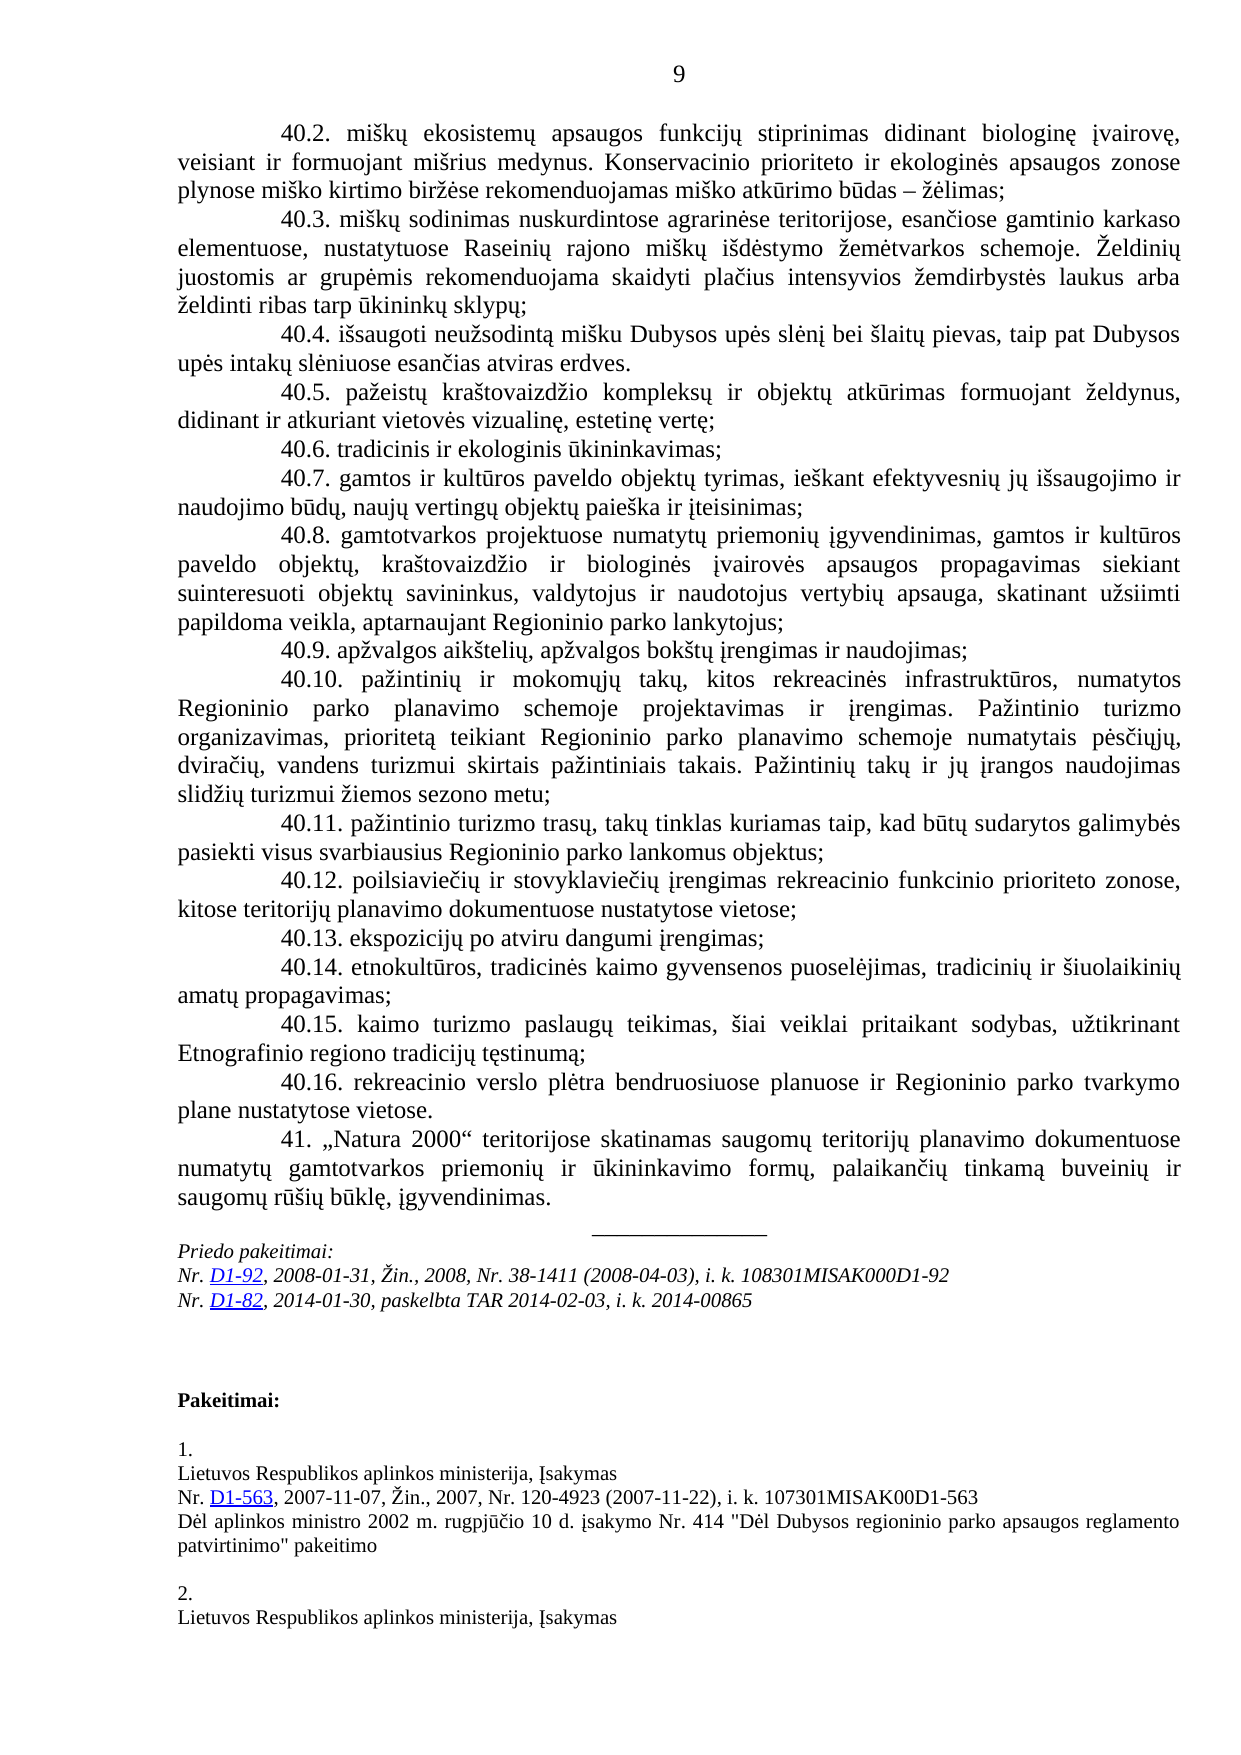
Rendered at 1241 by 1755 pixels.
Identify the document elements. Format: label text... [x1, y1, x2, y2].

text 40.9. apžvalgos aikštelių, apžvalgos bokštų įrengimas ir naudojimas; [177, 636, 1181, 664]
text Dėl aplinkos ministro 2002 m. rugpjūčio 10 d. įsakymo Nr. 414 "Dėl Dubysos regioninio parko apsaugos reglamento patvirtinimo" pakeitimo [177, 1509, 1181, 1557]
text 40.8. gamtotvarkos projektuose numatytų priemonių įgyvendinimas, gamtos ir kultūros paveldo objektų, kraštovaizdžio ir biologinės įvairovės apsaugos propagavimas siekiant suinteresuoti objektų savininkus, valdytojus ir naudotojus vertybių apsauga, skatinant užsiimti papildoma veikla, aptarnaujant Regioninio parko lankytojus; [177, 521, 1181, 636]
text Nr. D1-82, 2014-01-30, paskelbta TAR 2014-02-03, i. k. 2014-00865 [177, 1287, 1181, 1312]
text 40.5. pažeistų kraštovaizdžio kompleksų ir objektų atkūrimas formuojant želdynus, didinant ir atkuriant vietovės vizualinę, estetinę vertę; [177, 377, 1181, 434]
text 40.13. ekspozicijų po atviru dangumi įrengimas; [177, 923, 1181, 952]
text ______________ [177, 1211, 1181, 1239]
text 40.16. rekreacinio verslo plėtra bendruosiuose planuose ir Regioninio parko tvarkymo plane nustatytose vietose. [177, 1067, 1181, 1124]
text 40.3. miškų sodinimas nuskurdintose agrarinėse teritorijose, esančiose gamtinio karkaso elementuose, nustatytuose Raseinių rajono miškų išdėstymo žemėtvarkos schemoje. Želdinių juostomis ar grupėmis rekomenduojama skaidyti plačius intensyvios žemdirbystės laukus arba želdinti ribas tarp ūkininkų sklypų; [177, 204, 1181, 319]
text Nr. D1-563, 2007-11-07, Žin., 2007, Nr. 120-4923 (2007-11-22), i. k. 107301MISAK00D1-563 [177, 1485, 1181, 1509]
text 40.11. pažintinio turizmo trasų, takų tinklas kuriamas taip, kad būtų sudarytos galimybės pasiekti visus svarbiausius Regioninio parko lankomus objektus; [177, 808, 1181, 866]
text 2. [177, 1581, 1181, 1605]
text 40.10. pažintinių ir mokomųjų takų, kitos rekreacinės infrastruktūros, numatytos Regioninio parko planavimo schemoje projektavimas ir įrengimas. Pažintinio turizmo organizavimas, prioritetą teikiant Regioninio parko planavimo schemoje numatytais pėsčiųjų, dviračių, vandens turizmui skirtais pažintiniais takais. Pažintinių takų ir jų įrangos naudojimas slidžių turizmui žiemos sezono metu; [177, 664, 1181, 808]
text 40.12. poilsiaviečių ir stovyklaviečių įrengimas rekreacinio funkcinio prioriteto zonose, kitose teritorijų planavimo dokumentuose nustatytose vietose; [177, 866, 1181, 923]
text 40.15. kaimo turizmo paslaugų teikimas, šiai veiklai pritaikant sodybas, užtikrinant Etnografinio regiono tradicijų tęstinumą; [177, 1009, 1181, 1067]
text 40.7. gamtos ir kultūros paveldo objektų tyrimas, ieškant efektyvesnių jų išsaugojimo ir naudojimo būdų, naujų vertingų objektų paieška ir įteisinimas; [177, 463, 1181, 521]
text 40.2. miškų ekosistemų apsaugos funkcijų stiprinimas didinant biologinę įvairovę, veisiant ir formuojant mišrius medynus. Konservacinio prioriteto ir ekologinės apsaugos zonose plynose miško kirtimo biržėse rekomenduojamas miško atkūrimo būdas – žėlimas; [177, 118, 1181, 204]
text Lietuvos Respublikos aplinkos ministerija, Įsakymas [177, 1461, 1181, 1485]
text Nr. D1-92, 2008-01-31, Žin., 2008, Nr. 38-1411 (2008-04-03), i. k. 108301MISAK000D1-92 [177, 1263, 1181, 1287]
text 1. [177, 1437, 1181, 1461]
text 40.4. išsaugoti neužsodintą mišku Dubysos upės slėnį bei šlaitų pievas, taip pat Dubysos upės intakų slėniuose esančias atviras erdves. [177, 319, 1181, 377]
text 41. „Natura 2000“ teritorijose skatinamas saugomų teritorijų planavimo dokumentuose numatytų gamtotvarkos priemonių ir ūkininkavimo formų, palaikančių tinkamą buveinių ir saugomų rūšių būklę, įgyvendinimas. [177, 1124, 1181, 1211]
text 40.6. tradicinis ir ekologinis ūkininkavimas; [177, 434, 1181, 463]
text Lietuvos Respublikos aplinkos ministerija, Įsakymas [177, 1605, 1181, 1629]
text Priedo pakeitimai: [177, 1239, 1181, 1263]
text Pakeitimai: [177, 1388, 1181, 1412]
text 40.14. etnokultūros, tradicinės kaimo gyvensenos puoselėjimas, tradicinių ir šiuolaikinių amatų propagavimas; [177, 952, 1181, 1009]
